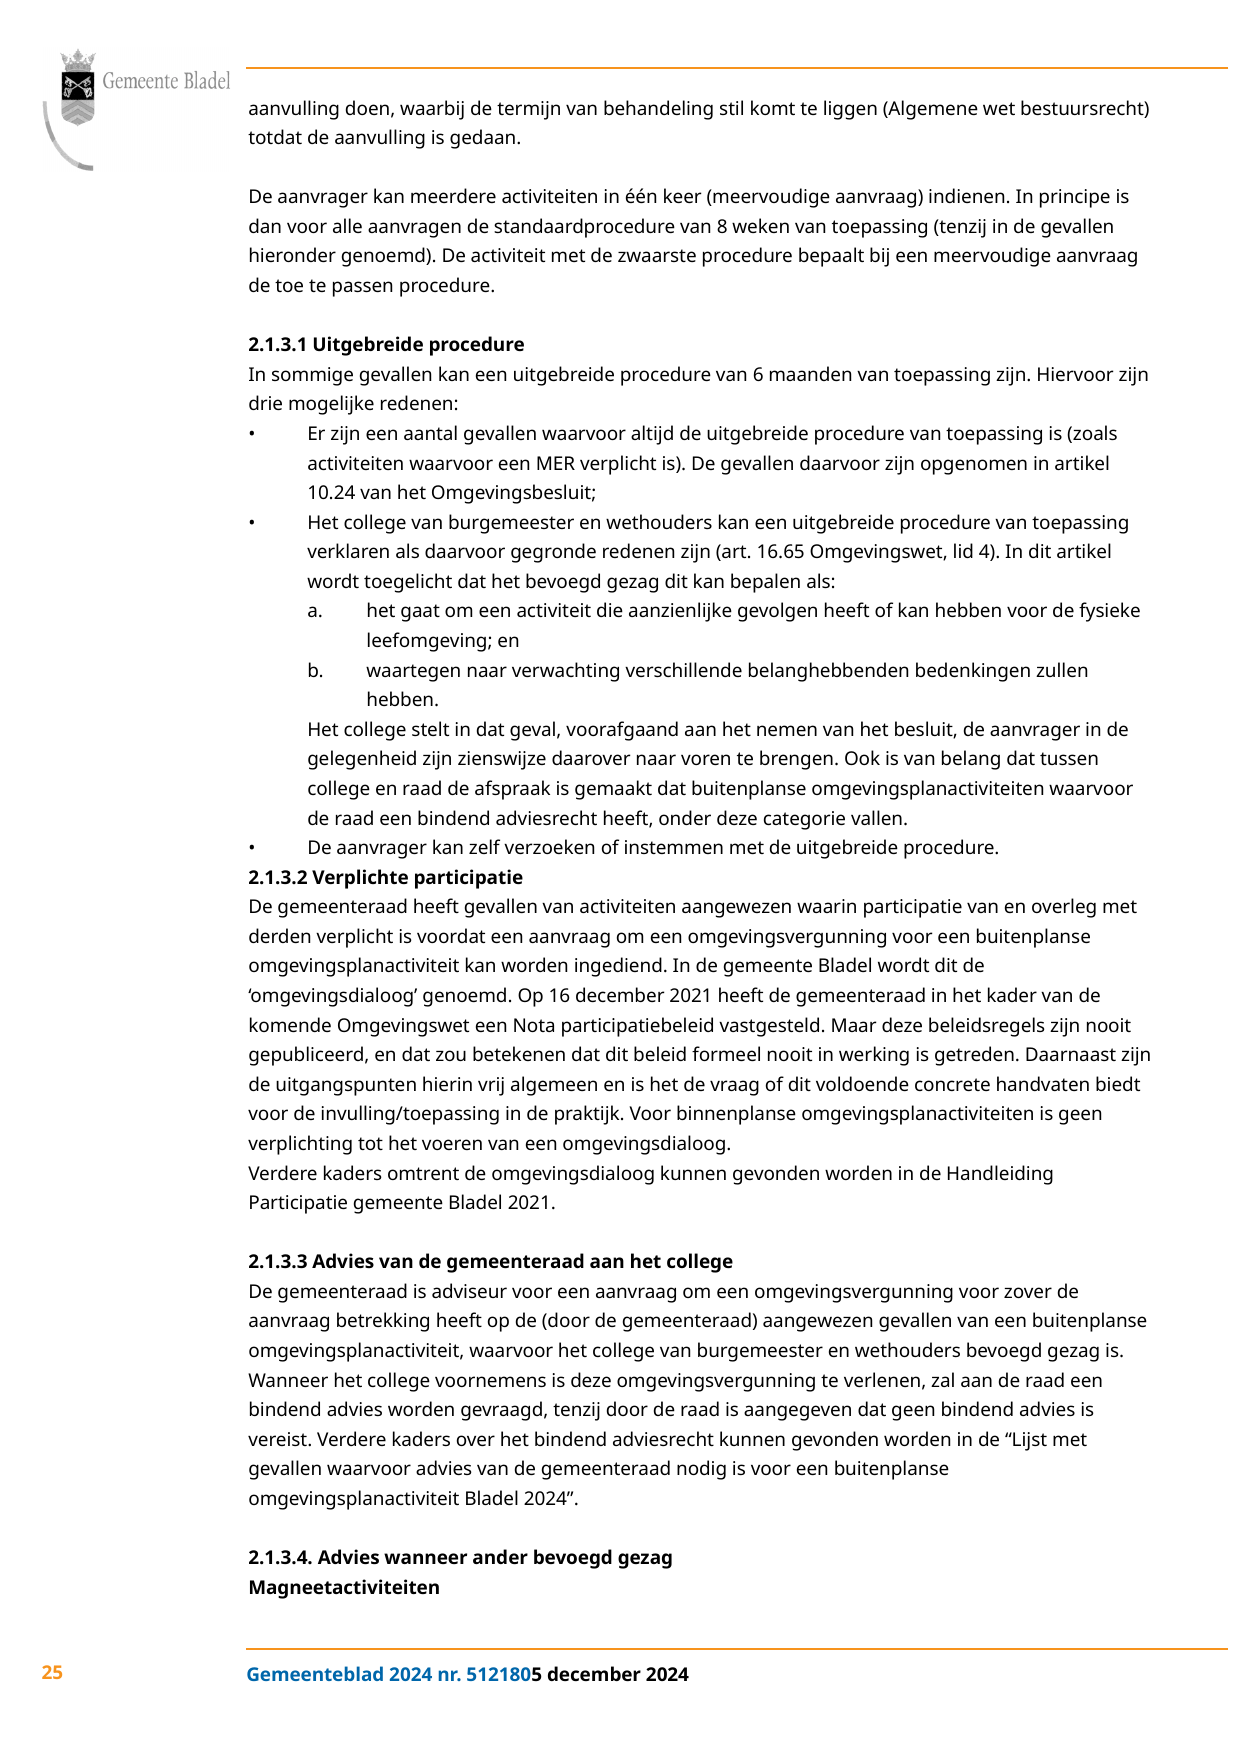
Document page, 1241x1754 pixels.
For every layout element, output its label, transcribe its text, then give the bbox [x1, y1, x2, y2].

list waartegen naar verwachting verschillende belanghebbenden bedenkingen zullen hebben. [307, 657, 1152, 712]
text In sommige gevallen kan een uitgebreide procedure van 6 maanden van toepassing zijn. Hiervoor zijn drie mogelijke redenen: [248, 361, 1152, 416]
text 2.1.3.1 Uitgebreide procedure [248, 331, 1152, 357]
text Wanneer het college voornemens is deze omgevingsvergunning te verlenen, zal aan de raad een bindend advies worden gevraagd, tenzij door de raad is aangegeven dat geen bindend advies is vereist. Verdere kaders over het bindend adviesrecht kunnen gevonden worden in de “Lijst met gevallen waarvoor advies van de gemeenteraad nodig is voor een buitenplanse omgevingsplanactiviteit Bladel 2024”. [248, 1367, 1152, 1511]
list Er zijn een aantal gevallen waarvoor altijd de uitgebreide procedure van toepassing is (zoals activiteiten waarvoor een MER verplicht is). De gevallen daarvoor zijn opgenomen in artikel 10.24 van het Omgevingsbesluit; [248, 420, 1152, 505]
text 2.1.3.3 Advies van de gemeenteraad aan het college [248, 1248, 1152, 1274]
list Het college stelt in dat geval, voorafgaand aan het nemen van het besluit, de aanvrager in de gelegenheid zijn zienswijze daarover naar voren te brengen. Ook is van belang dat tussen college en raad de afspraak is gemaakt dat buitenplanse omgevingsplanactiviteiten waarvoor de raad een bindend adviesrecht heeft, onder deze categorie vallen. [248, 716, 1152, 831]
list Het college van burgemeester en wethouders kan een uitgebreide procedure van toepassing verklaren als daarvoor gegronde redenen zijn (art. 16.65 Omgevingswet, lid 4). In dit artikel wordt toegelicht dat het bevoegd gezag dit kan bepalen als: [248, 509, 1152, 594]
text De aanvrager kan meerdere activiteiten in één keer (meervoudige aanvraag) indienen. In principe is dan voor alle aanvragen de standaardprocedure van 8 weken van toepassing (tenzij in de gevallen hieronder genoemd). De activiteit met de zwaarste procedure bepaalt bij een meervoudige aanvraag de toe te passen procedure. [248, 183, 1152, 298]
text 2.1.3.2 Verplichte participatie [248, 864, 1152, 890]
list het gaat om een activiteit die aanzienlijke gevolgen heeft of kan hebben voor de fysieke leefomgeving; en [307, 598, 1152, 653]
list De aanvrager kan zelf verzoeken of instemmen met de uitgebreide procedure. [248, 834, 1152, 860]
text 2.1.3.4. Advies wanneer ander bevoegd gezag [248, 1544, 1152, 1570]
text aanvulling doen, waarbij de termijn van behandeling stil komt te liggen (Algemene wet bestuursrecht) totdat de aanvulling is gedaan. [248, 95, 1152, 150]
text De gemeenteraad is adviseur voor een aanvraag om een omgevingsvergunning voor zover de aanvraag betrekking heeft op de (door de gemeenteraad) aangewezen gevallen van een buitenplanse omgevingsplanactiviteit, waarvoor het college van burgemeester en wethouders bevoegd gezag is. [248, 1278, 1152, 1363]
picture [41, 47, 231, 172]
text De gemeenteraad heeft gevallen van activiteiten aangewezen waarin participatie van en overleg met derden verplicht is voordat een aanvraag om een omgevingsvergunning voor een buitenplanse omgevingsplanactiviteit kan worden ingediend. In de gemeente Bladel wordt dit de ‘omgevingsdialoog’ genoemd. Op 16 december 2021 heeft de gemeenteraad in het kader van de komende Omgevingswet een Nota participatiebeleid vastgesteld. Maar deze beleidsregels zijn nooit gepubliceerd, en dat zou betekenen dat dit beleid formeel nooit in werking is getreden. Daarnaast zijn de uitgangspunten hierin vrij algemeen en is het de vraag of dit voldoende concrete handvaten biedt voor de invulling/toepassing in de praktijk. Voor binnenplanse omgevingsplanactiviteiten is geen verplichting tot het voeren van een omgevingsdialoog. [248, 893, 1152, 1156]
text Magneetactiviteiten [248, 1574, 1152, 1600]
text Verdere kaders omtrent de omgevingsdialoog kunnen gevonden worden in de Handleiding Participatie gemeente Bladel 2021. [248, 1160, 1152, 1215]
